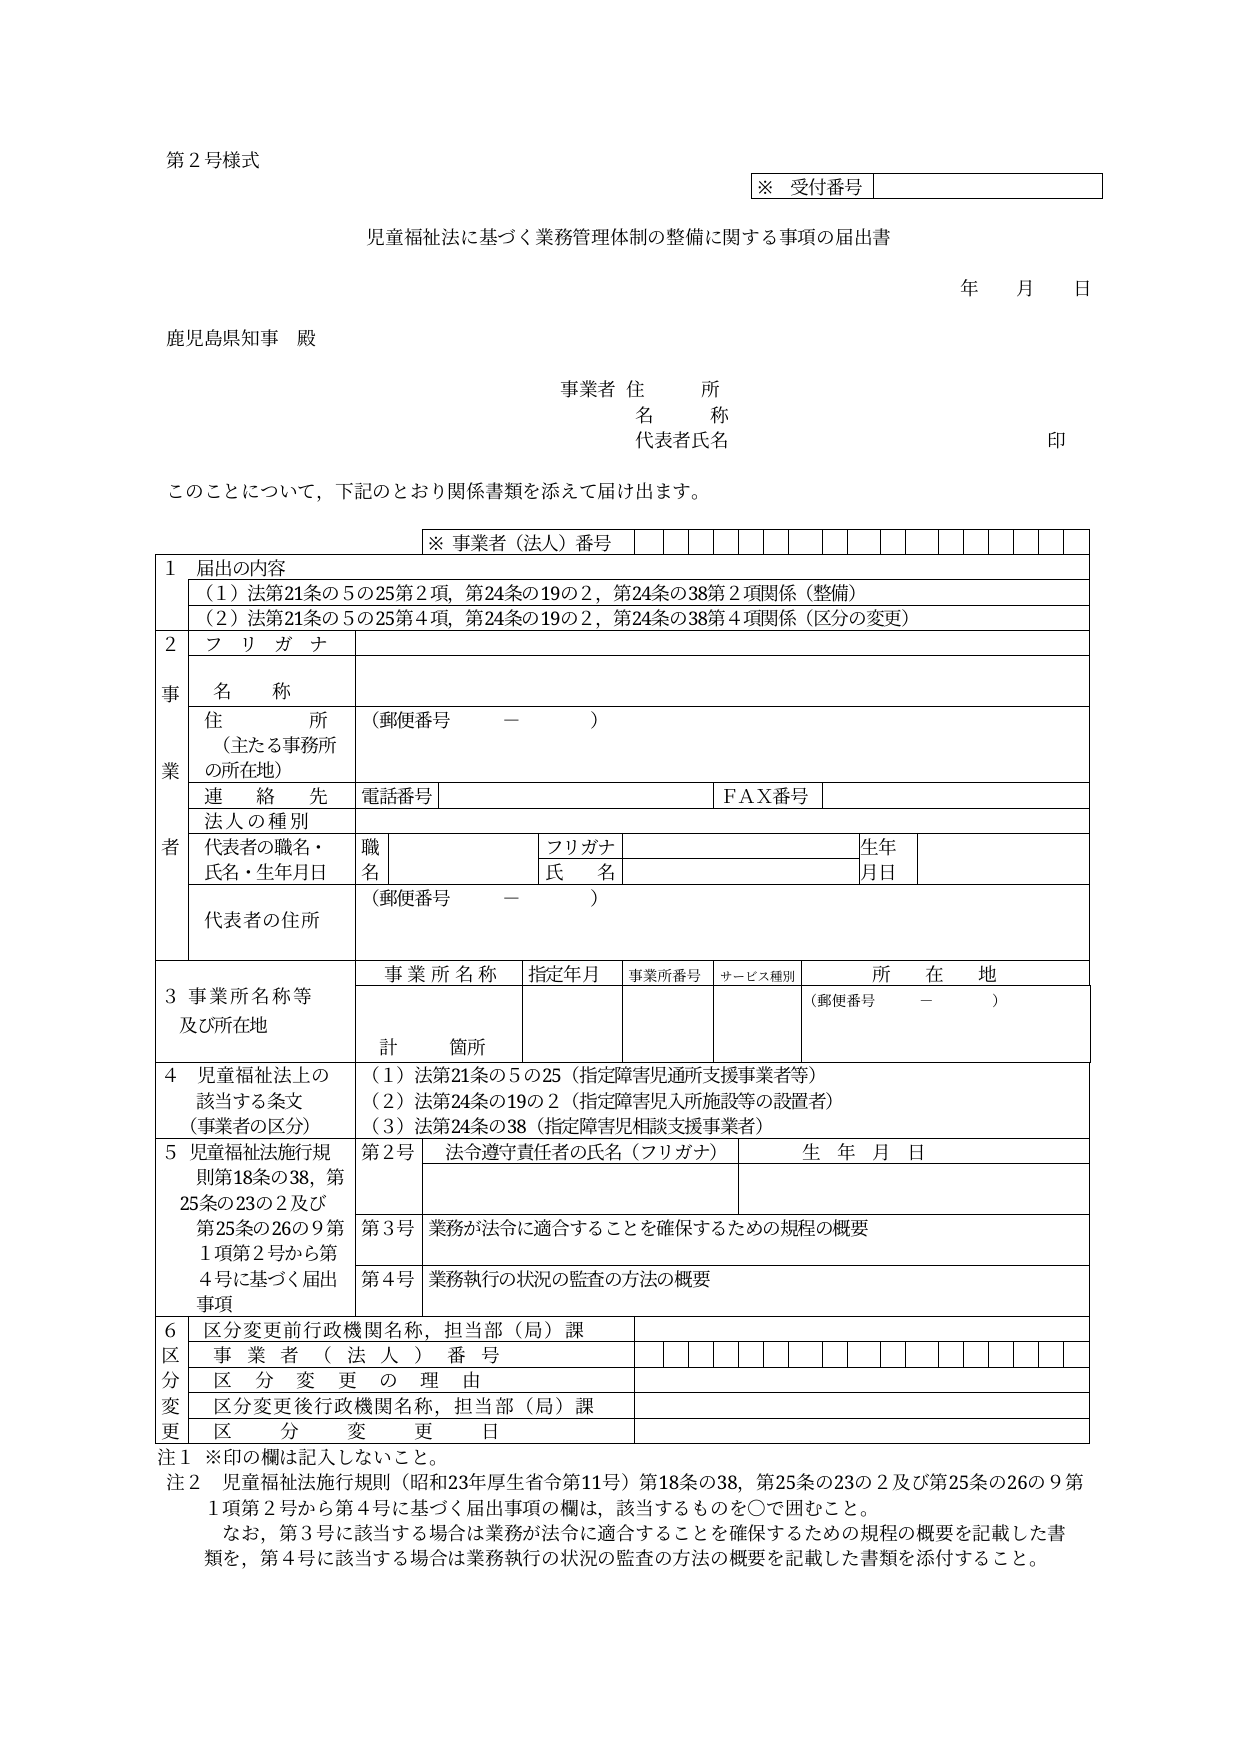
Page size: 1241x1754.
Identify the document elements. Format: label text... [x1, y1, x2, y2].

table_cell 所 在 地 [802, 961, 1089, 985]
table_cell ５ 児童福祉法施行規 則第18条の38，第 25条の23の２及び 第25条の26の９第 １項第２号から第 ４号に基づく届出 事項 [156, 1139, 355, 1316]
table_header [1014, 530, 1038, 554]
table_cell [964, 1342, 988, 1367]
table_cell フリガナ [539, 834, 622, 858]
table_cell [764, 1342, 788, 1367]
table_cell （２）法第21条の５の25第４項，第24条の19の２，第24条の38第４項関係（区分の変更） [189, 606, 1089, 630]
table_cell [739, 1342, 763, 1367]
table_cell 指定年月 [523, 961, 622, 985]
table_header [155, 529, 422, 554]
table_header [906, 530, 938, 554]
table_cell 代表者の職名・ 氏名・生年月日 [189, 834, 355, 884]
table_cell [356, 809, 1089, 833]
table_cell 区分変更後行政機関名称，担当部（局）課 [189, 1393, 634, 1417]
table_header ※ 受付番号 [752, 174, 873, 197]
table_cell [789, 1342, 822, 1367]
table_cell ４ 児童福祉法上の 該当する条文 （事業者の区分） [156, 1063, 355, 1138]
table_cell （郵便番号 － ） [802, 986, 1090, 1062]
table_cell 区分変更の理由 [189, 1368, 634, 1392]
table_header [714, 530, 738, 554]
table_cell [623, 859, 859, 884]
table_header [823, 530, 847, 554]
table_header [964, 530, 988, 554]
text １項第２号から第４号に基づく届出事項の欄は，該当するものを○で囲むこと。 [148, 1495, 1110, 1520]
table_cell サービス種別 [714, 961, 801, 985]
table_cell [439, 783, 713, 807]
table_cell [689, 1342, 713, 1367]
table_cell 第４号 [356, 1266, 422, 1316]
table_cell 区 分 変 更 日 [189, 1419, 634, 1443]
text 児童福祉法に基づく業務管理体制の整備に関する事項の届出書 [148, 224, 1110, 249]
table_header [739, 530, 763, 554]
table_cell 事 業 所 名 称 [356, 961, 522, 985]
table_cell 氏 名 [539, 859, 622, 884]
table_cell [156, 579, 188, 630]
table_cell [664, 1342, 688, 1367]
table_cell （１）法第21条の５の25第２項，第24条の19の２，第24条の38第２項関係（整備） [189, 580, 1089, 604]
table_cell 業務執行の状況の監査の方法の概要 [423, 1266, 1089, 1316]
table_cell ２ 事 業 者 [156, 631, 188, 960]
table_cell 職 名 [356, 834, 388, 884]
text 注２ 児童福祉法施行規則（昭和23年厚生省令第11号）第18条の38，第25条の23の２及び第25条の26の９第 [148, 1469, 1110, 1495]
text 第２号様式 [148, 148, 1110, 173]
table_header [848, 530, 880, 554]
table_cell ３ 事業所名称等 及び所在地 [156, 961, 355, 1062]
table_cell 名称 [189, 656, 355, 706]
table_cell [423, 1164, 738, 1214]
table_header [939, 530, 963, 554]
table_header [664, 530, 688, 554]
table_cell フ リ ガ ナ [189, 631, 355, 655]
table_header ※ 事業者（法人）番号 [423, 530, 634, 554]
table_cell [1014, 1342, 1038, 1367]
table_cell 代表者の住所 [189, 885, 355, 960]
table_header [635, 530, 663, 554]
table_cell [823, 1342, 847, 1367]
table_cell 電話番号 [356, 783, 438, 807]
table_header [764, 530, 788, 554]
table_cell （郵便番号 － ） [356, 707, 1089, 782]
table_cell 法人の種別 [189, 809, 355, 833]
text 代表者氏名 印 [148, 427, 1110, 453]
table_cell [635, 1393, 1089, 1417]
table_cell 住 所 （主たる事務所 の所在地） [189, 707, 355, 782]
table_cell [714, 1342, 738, 1367]
table_cell １ 届出の内容 [156, 555, 1089, 579]
text なお，第３号に該当する場合は業務が法令に適合することを確保するための規程の概要を記載した書 [148, 1520, 1110, 1546]
table_header [989, 530, 1013, 554]
table_cell [635, 1368, 1089, 1392]
table_header [789, 530, 822, 554]
text 年 月 日 [148, 275, 1110, 300]
table_cell 第３号 [356, 1215, 422, 1265]
table_cell [635, 1342, 663, 1367]
table_cell [939, 1342, 963, 1367]
text 鹿児島県知事 殿 [148, 326, 1110, 351]
text 名 称 [148, 402, 1110, 427]
table_cell 区分変更前行政機関名称，担当部（局）課 [189, 1317, 634, 1341]
table_header [148, 173, 751, 197]
text 注１ ※印の欄は記入しないこと。 [148, 1444, 1110, 1469]
table_cell 法令遵守責任者の氏名（フリガナ） [423, 1139, 738, 1163]
table_cell [623, 834, 859, 858]
table_cell [623, 986, 713, 1062]
table_cell （１）法第21条の５の25（指定障害児通所支援事業者等） （２）法第24条の19の２（指定障害児入所施設等の設置者） （３）法第24条の38（指定障害児相談支援事業者） [356, 1063, 1089, 1138]
table_header [881, 530, 905, 554]
table_cell （郵便番号 － ） [356, 885, 1089, 960]
table_cell ６ 区 分 変 更 [156, 1317, 188, 1443]
text 類を，第４号に該当する場合は業務執行の状況の監査の方法の概要を記載した書類を添付すること。 [148, 1546, 1110, 1571]
table_cell 業務が法令に適合することを確保するための規程の概要 [423, 1215, 1089, 1265]
table_cell 第２号 [356, 1139, 422, 1214]
table_cell [1064, 1342, 1089, 1367]
table_header [874, 174, 1102, 197]
table_cell 連 絡 先 [189, 783, 355, 807]
table_cell [356, 631, 1089, 655]
table_header [1064, 530, 1089, 554]
table_cell [848, 1342, 880, 1367]
table_cell 生年 月日 [860, 834, 917, 884]
table_cell 生 年 月 日 [739, 1139, 1089, 1163]
table_cell [823, 783, 1089, 807]
table_cell [714, 986, 801, 1062]
table_cell [881, 1342, 905, 1367]
text このことについて，下記のとおり関係書類を添えて届け出ます。 [148, 478, 1110, 503]
table_cell 事業所番号 [623, 961, 713, 985]
table_header [689, 530, 713, 554]
table_cell [906, 1342, 938, 1367]
table_cell [635, 1419, 1089, 1443]
table_cell [739, 1164, 1089, 1214]
table_cell [389, 834, 538, 884]
table_cell 計 箇所 [356, 986, 522, 1062]
table_cell [523, 986, 622, 1062]
table_header [1039, 530, 1063, 554]
text 事業者 住 所 [148, 376, 1110, 402]
table_cell ＦＡＸ番号 [714, 783, 822, 807]
table_cell [635, 1317, 1089, 1341]
table_cell [356, 656, 1089, 706]
table_cell [989, 1342, 1013, 1367]
table_cell 事業者（法人）番号 [189, 1342, 634, 1367]
table_cell [918, 834, 1089, 884]
table_cell [1039, 1342, 1063, 1367]
